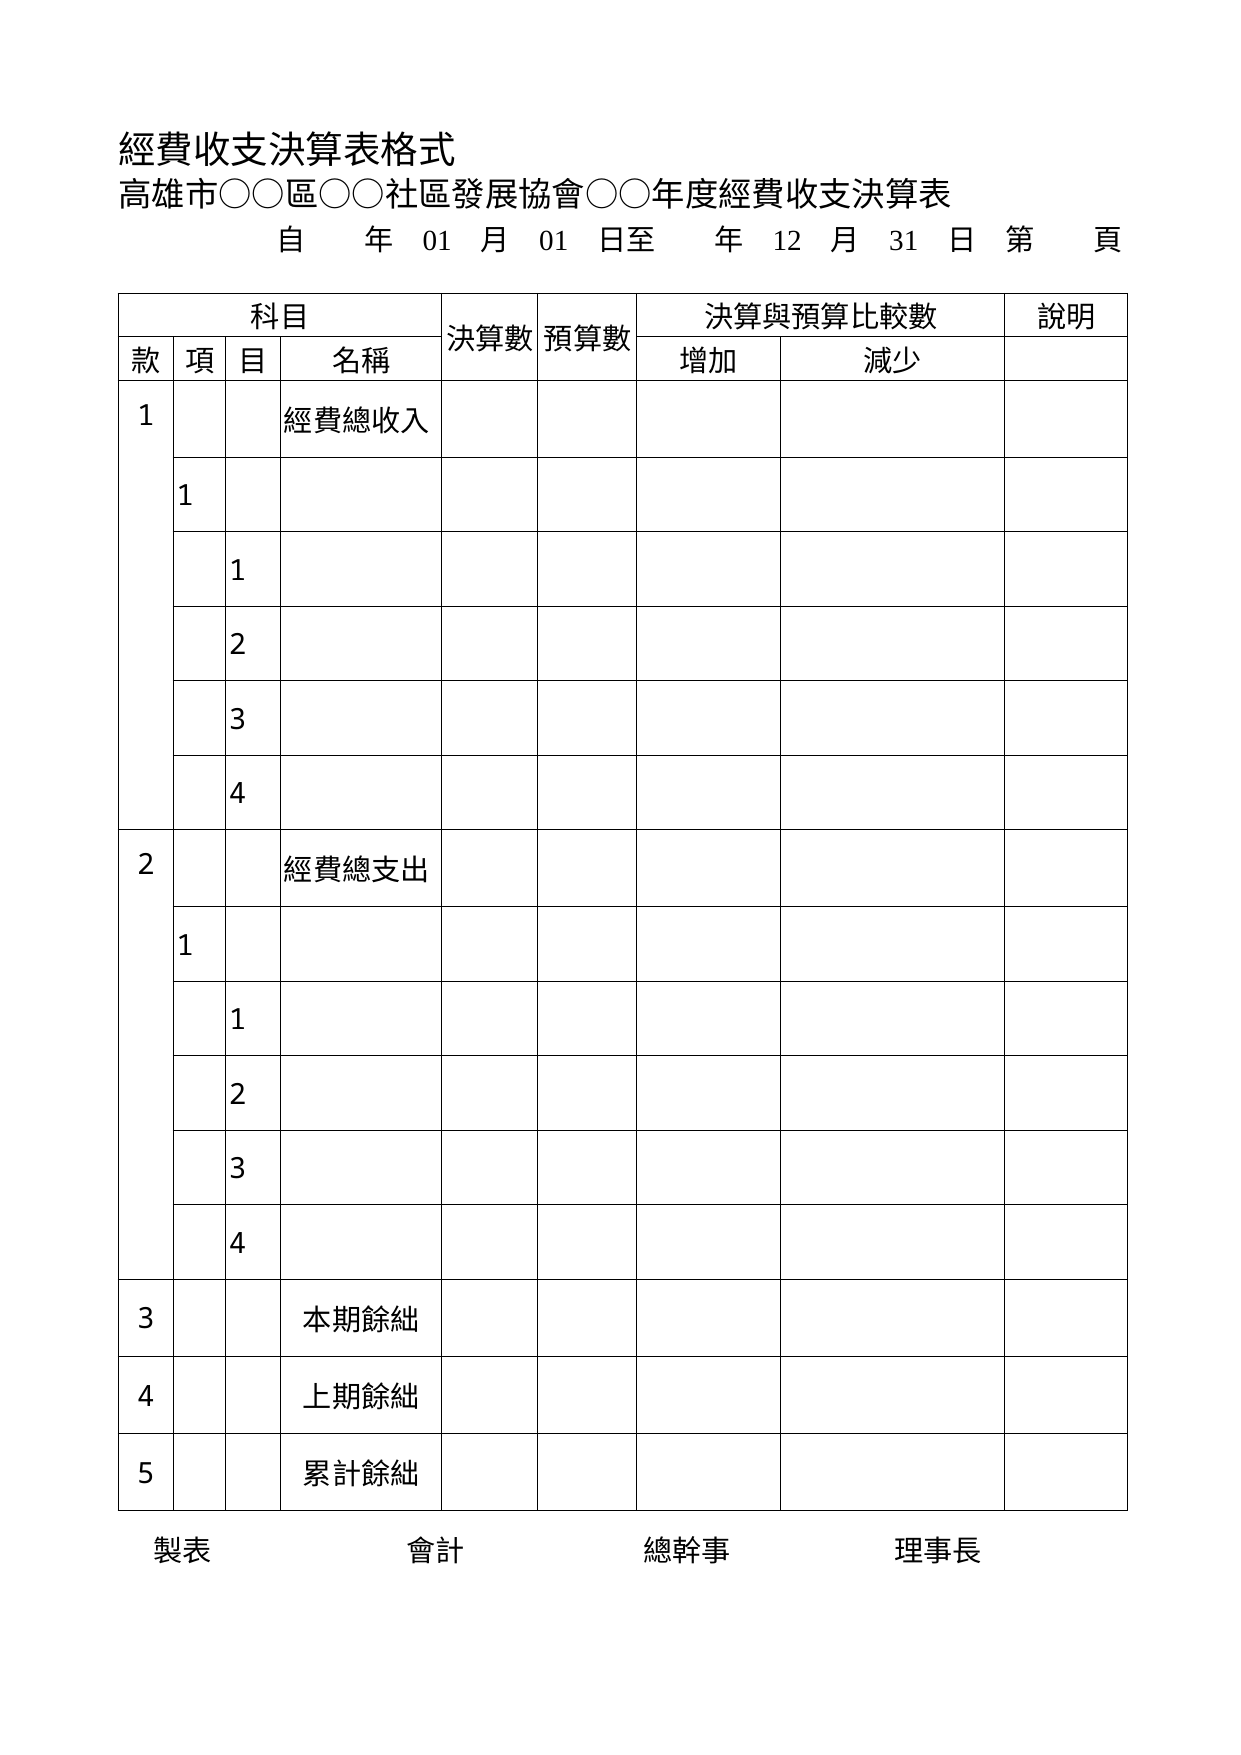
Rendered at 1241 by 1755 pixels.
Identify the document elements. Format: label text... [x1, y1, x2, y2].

table_cell 累計餘絀 [281, 1434, 441, 1510]
table_cell [226, 1434, 280, 1510]
table_cell [781, 458, 1004, 531]
table_cell [781, 1280, 1004, 1356]
table_cell [538, 1205, 636, 1278]
table_cell [442, 607, 537, 680]
table_header 決算數 [442, 294, 537, 379]
table_cell [281, 1056, 441, 1129]
table_header 科目 [119, 294, 441, 336]
table_cell [174, 1434, 225, 1510]
table_cell [1005, 1131, 1127, 1204]
table_cell [281, 1131, 441, 1204]
table_cell [174, 982, 225, 1055]
table_cell [637, 756, 780, 829]
table_cell [174, 532, 225, 606]
table_cell [1005, 681, 1127, 754]
table_cell [1005, 1205, 1127, 1278]
table_cell 3 [119, 1280, 173, 1356]
table_cell [999, 1511, 1128, 1587]
table_cell [1005, 907, 1127, 981]
table_cell [781, 907, 1004, 981]
table_cell [538, 1434, 636, 1510]
table_cell [442, 1434, 537, 1510]
table_cell [442, 532, 537, 606]
table_cell [538, 1056, 636, 1129]
table_cell 會計 [372, 1511, 498, 1587]
table_cell [174, 830, 225, 906]
table_cell 2 [119, 830, 173, 1278]
table_cell 上期餘絀 [281, 1357, 441, 1433]
table_cell [174, 381, 225, 457]
table_cell 本期餘絀 [281, 1280, 441, 1356]
table_header 預算數 [538, 294, 636, 379]
table_cell [174, 1205, 225, 1278]
text 高雄市○○區○○社區發展協會○○年度經費收支決算表 [118, 168, 1122, 216]
table_cell [281, 756, 441, 829]
table_cell [281, 1205, 441, 1278]
table_cell 理事長 [876, 1511, 999, 1587]
table_cell [637, 1357, 780, 1433]
table_cell 項 [174, 337, 225, 379]
table_cell 5 [119, 1434, 173, 1510]
table_cell [1005, 830, 1127, 906]
table_cell [1005, 1357, 1127, 1433]
table_cell 4 [226, 1205, 280, 1278]
table_cell [781, 381, 1004, 457]
table_cell 製表 [118, 1511, 246, 1587]
table_cell [538, 381, 636, 457]
table_cell [1005, 1056, 1127, 1129]
table_cell [226, 458, 280, 531]
table_cell [637, 1280, 780, 1356]
table_header 決算與預算比較數 [637, 294, 1004, 336]
table_cell [538, 681, 636, 754]
table_cell 1 [226, 532, 280, 606]
table_cell [637, 681, 780, 754]
text 經費收支決算表格式 [118, 105, 1122, 168]
table_cell [538, 1131, 636, 1204]
table_cell [538, 607, 636, 680]
table_cell 3 [226, 1131, 280, 1204]
table_cell 增加 [637, 337, 780, 379]
table_cell [442, 830, 537, 906]
table_cell [637, 1205, 780, 1278]
table_cell [538, 1357, 636, 1433]
table_cell [538, 532, 636, 606]
table_cell [781, 830, 1004, 906]
table_cell [281, 681, 441, 754]
table_cell [442, 982, 537, 1055]
table_cell [442, 681, 537, 754]
table_cell [442, 1357, 537, 1433]
table_cell 經費總收入 [281, 381, 441, 457]
table_cell [442, 756, 537, 829]
table_cell [781, 1056, 1004, 1129]
table_cell [637, 830, 780, 906]
table_cell [637, 458, 780, 531]
table_cell [1005, 607, 1127, 680]
table_cell [174, 1357, 225, 1433]
table_cell 1 [226, 982, 280, 1055]
table_cell [1005, 982, 1127, 1055]
table_cell [538, 830, 636, 906]
table_cell [246, 1511, 372, 1587]
table_cell 2 [226, 1056, 280, 1129]
text 自 年 01 月 01 日至 年 12 月 31 日 第 頁 [118, 216, 1122, 258]
table_cell [781, 1205, 1004, 1278]
table_cell 名稱 [281, 337, 441, 379]
table_cell [750, 1511, 876, 1587]
table_cell [538, 756, 636, 829]
table_cell [281, 458, 441, 531]
table_cell [1005, 381, 1127, 457]
table_cell [174, 756, 225, 829]
table_cell [442, 458, 537, 531]
table_cell 減少 [781, 337, 1004, 379]
table_cell [281, 982, 441, 1055]
table_cell [281, 607, 441, 680]
table_cell 經費總支出 [281, 830, 441, 906]
table_cell [538, 907, 636, 981]
table_cell [637, 907, 780, 981]
table_cell [538, 1280, 636, 1356]
table_cell [781, 756, 1004, 829]
table_cell 1 [174, 458, 225, 531]
table_cell 1 [174, 907, 225, 981]
table_cell [174, 681, 225, 754]
table_cell 目 [226, 337, 280, 379]
table_cell [174, 1280, 225, 1356]
table_cell [538, 458, 636, 531]
table_cell [781, 1131, 1004, 1204]
table_cell [637, 982, 780, 1055]
table_cell [637, 1434, 780, 1510]
table_cell [781, 1357, 1004, 1433]
table_cell [1005, 458, 1127, 531]
table_cell 1 [119, 381, 173, 829]
table_cell [1005, 756, 1127, 829]
table_cell [637, 1056, 780, 1129]
table_cell 4 [119, 1357, 173, 1433]
table_cell [442, 381, 537, 457]
table_cell [442, 1131, 537, 1204]
table_cell [637, 532, 780, 606]
table_cell [226, 1357, 280, 1433]
table_cell [226, 1280, 280, 1356]
table_cell [226, 830, 280, 906]
table_cell [781, 607, 1004, 680]
table_cell [498, 1511, 624, 1587]
table_cell [1005, 532, 1127, 606]
table_cell 2 [226, 607, 280, 680]
table_cell [1005, 1280, 1127, 1356]
table_cell [781, 982, 1004, 1055]
table_cell [1005, 337, 1127, 379]
table_cell 4 [226, 756, 280, 829]
table_header 說明 [1005, 294, 1127, 336]
table_cell [781, 532, 1004, 606]
table_cell 款 [119, 337, 173, 379]
table_cell [281, 532, 441, 606]
table_cell [442, 1205, 537, 1278]
table_cell [538, 982, 636, 1055]
table_cell [281, 907, 441, 981]
table_cell [174, 1131, 225, 1204]
table_cell [226, 907, 280, 981]
table_cell [781, 1434, 1004, 1510]
table_cell [226, 381, 280, 457]
table_cell [637, 1131, 780, 1204]
table_cell [781, 681, 1004, 754]
table_cell 總幹事 [624, 1511, 750, 1587]
table_cell [637, 381, 780, 457]
table_cell [174, 1056, 225, 1129]
table_cell 3 [226, 681, 280, 754]
table_cell [442, 907, 537, 981]
table_cell [637, 607, 780, 680]
table_cell [174, 607, 225, 680]
table_cell [1005, 1434, 1127, 1510]
table_cell [442, 1280, 537, 1356]
table_cell [442, 1056, 537, 1129]
